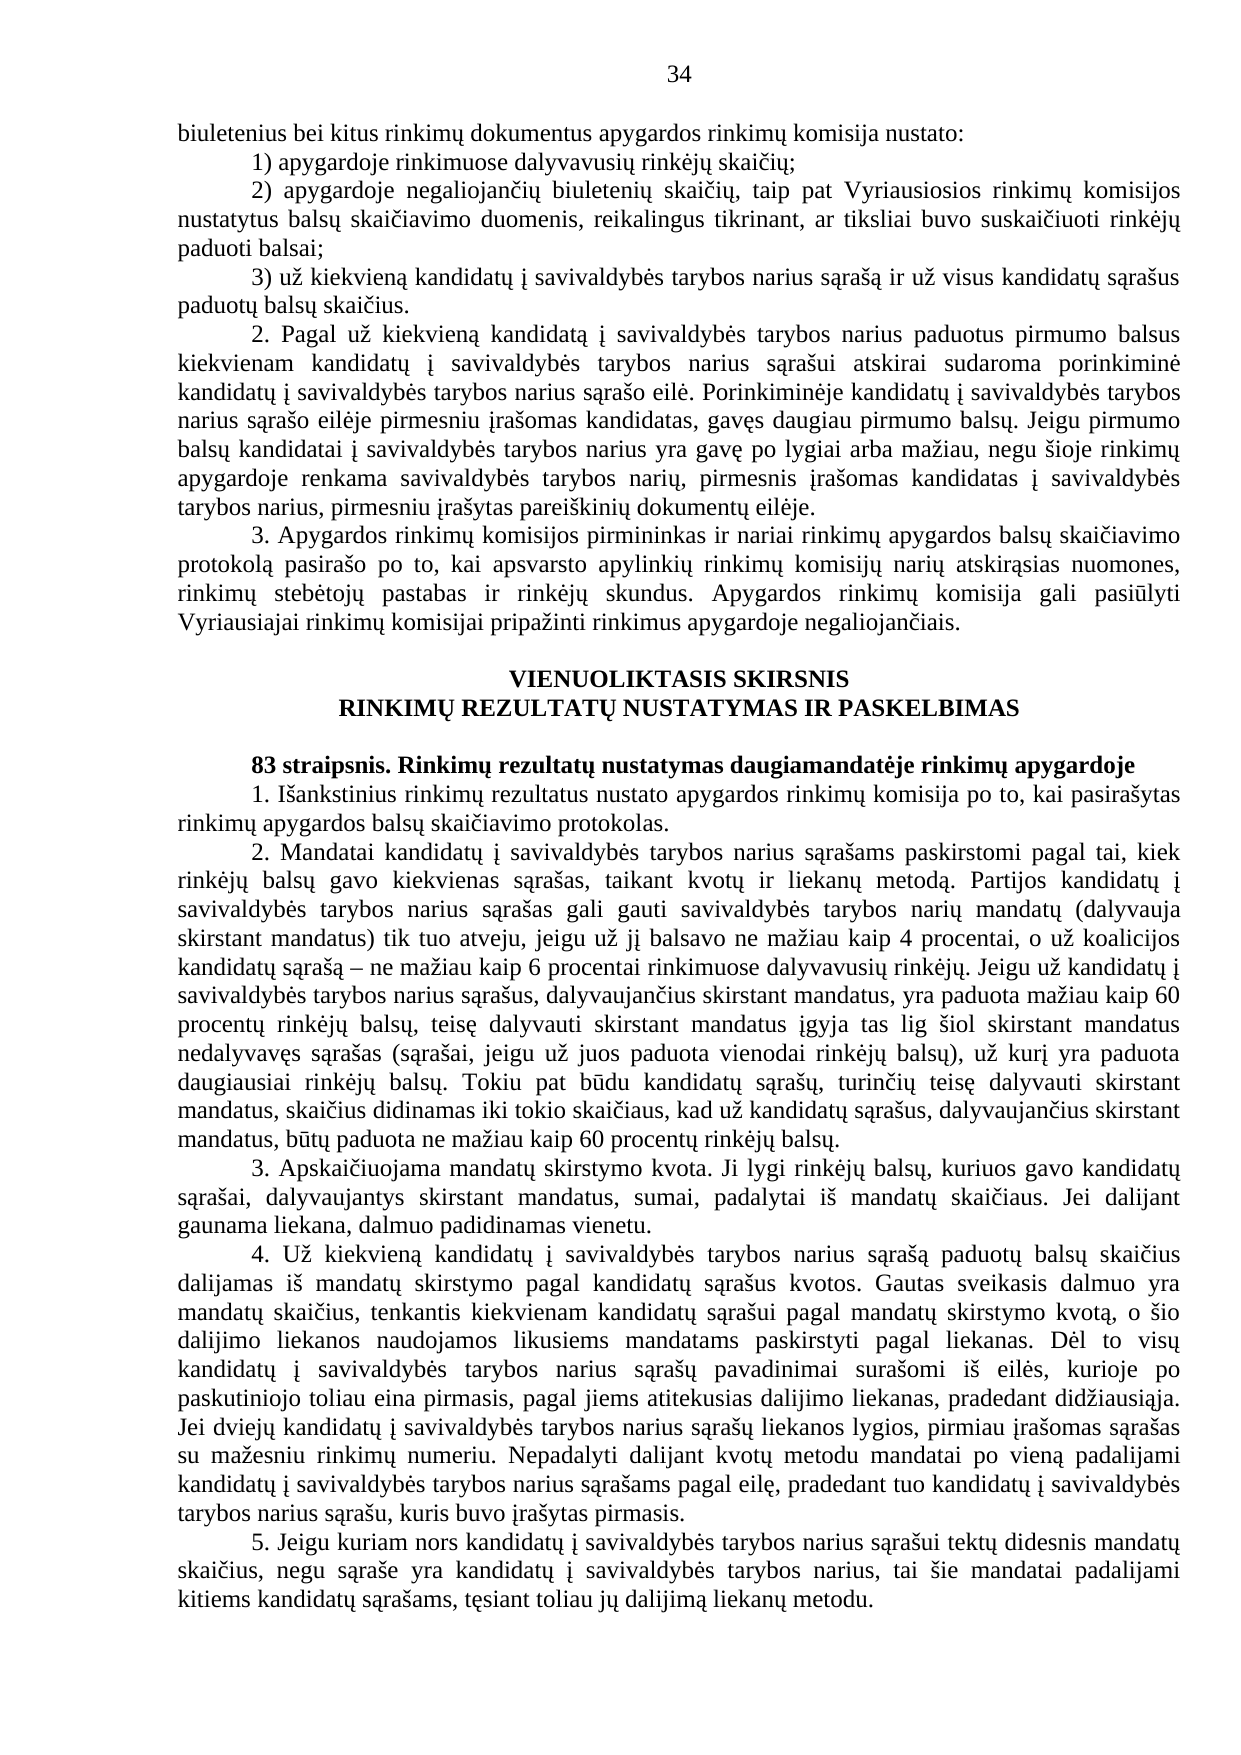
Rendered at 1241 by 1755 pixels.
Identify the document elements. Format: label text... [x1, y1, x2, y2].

text RINKIMŲ REZULTATŲ NUSTATYMAS IR PASKELBIMAS [177, 693, 1181, 722]
text 3. Apskaičiuojama mandatų skirstymo kvota. Ji lygi rinkėjų balsų, kuriuos gavo kandidatų sąrašai, dalyvaujantys skirstant mandatus, sumai, padalytai iš mandatų skaičiaus. Jei dalijant gaunama liekana, dalmuo padidinamas vienetu. [177, 1153, 1181, 1239]
text 2. Mandatai kandidatų į savivaldybės tarybos narius sąrašams paskirstomi pagal tai, kiek rinkėjų balsų gavo kiekvienas sąrašas, taikant kvotų ir liekanų metodą. Partijos kandidatų į savivaldybės tarybos narius sąrašas gali gauti savivaldybės tarybos narių mandatų (dalyvauja skirstant mandatus) tik tuo atveju, jeigu už jį balsavo ne mažiau kaip 4 procentai, o už koalicijos kandidatų sąrašą – ne mažiau kaip 6 procentai rinkimuose dalyvavusių rinkėjų. Jeigu už kandidatų į savivaldybės tarybos narius sąrašus, dalyvaujančius skirstant mandatus, yra paduota mažiau kaip 60 procentų rinkėjų balsų, teisę dalyvauti skirstant mandatus įgyja tas lig šiol skirstant mandatus nedalyvavęs sąrašas (sąrašai, jeigu už juos paduota vienodai rinkėjų balsų), už kurį yra paduota daugiausiai rinkėjų balsų. Tokiu pat būdu kandidatų sąrašų, turinčių teisę dalyvauti skirstant mandatus, skaičius didinamas iki tokio skaičiaus, kad už kandidatų sąrašus, dalyvaujančius skirstant mandatus, būtų paduota ne mažiau kaip 60 procentų rinkėjų balsų. [177, 837, 1181, 1153]
text 83 straipsnis. Rinkimų rezultatų nustatymas daugiamandatėje rinkimų apygardoje [177, 751, 1181, 779]
text 1. Išankstinius rinkimų rezultatus nustato apygardos rinkimų komisija po to, kai pasirašytas rinkimų apygardos balsų skaičiavimo protokolas. [177, 779, 1181, 837]
text 3) už kiekvieną kandidatų į savivaldybės tarybos narius sąrašą ir už visus kandidatų sąrašus paduotų balsų skaičius. [177, 262, 1181, 319]
text VIENUOLIKTASIS SKIRSNIS [177, 664, 1181, 693]
text 2) apygardoje negaliojančių biuletenių skaičių, taip pat Vyriausiosios rinkimų komisijos nustatytus balsų skaičiavimo duomenis, reikalingus tikrinant, ar tiksliai buvo suskaičiuoti rinkėjų paduoti balsai; [177, 176, 1181, 262]
text biuletenius bei kitus rinkimų dokumentus apygardos rinkimų komisija nustato: [177, 118, 1181, 147]
text 2. Pagal už kiekvieną kandidatą į savivaldybės tarybos narius paduotus pirmumo balsus kiekvienam kandidatų į savivaldybės tarybos narius sąrašui atskirai sudaroma porinkiminė kandidatų į savivaldybės tarybos narius sąrašo eilė. Porinkiminėje kandidatų į savivaldybės tarybos narius sąrašo eilėje pirmesniu įrašomas kandidatas, gavęs daugiau pirmumo balsų. Jeigu pirmumo balsų kandidatai į savivaldybės tarybos narius yra gavę po lygiai arba mažiau, negu šioje rinkimų apygardoje renkama savivaldybės tarybos narių, pirmesnis įrašomas kandidatas į savivaldybės tarybos narius, pirmesniu įrašytas pareiškinių dokumentų eilėje. [177, 319, 1181, 521]
text 3. Apygardos rinkimų komisijos pirmininkas ir nariai rinkimų apygardos balsų skaičiavimo protokolą pasirašo po to, kai apsvarsto apylinkių rinkimų komisijų narių atskirąsias nuomones, rinkimų stebėtojų pastabas ir rinkėjų skundus. Apygardos rinkimų komisija gali pasiūlyti Vyriausiajai rinkimų komisijai pripažinti rinkimus apygardoje negaliojančiais. [177, 521, 1181, 636]
text 1) apygardoje rinkimuose dalyvavusių rinkėjų skaičių; [177, 147, 1181, 176]
text 5. Jeigu kuriam nors kandidatų į savivaldybės tarybos narius sąrašui tektų didesnis mandatų skaičius, negu sąraše yra kandidatų į savivaldybės tarybos narius, tai šie mandatai padalijami kitiems kandidatų sąrašams, tęsiant toliau jų dalijimą liekanų metodu. [177, 1527, 1181, 1613]
text 4. Už kiekvieną kandidatų į savivaldybės tarybos narius sąrašą paduotų balsų skaičius dalijamas iš mandatų skirstymo pagal kandidatų sąrašus kvotos. Gautas sveikasis dalmuo yra mandatų skaičius, tenkantis kiekvienam kandidatų sąrašui pagal mandatų skirstymo kvotą, o šio dalijimo liekanos naudojamos likusiems mandatams paskirstyti pagal liekanas. Dėl to visų kandidatų į savivaldybės tarybos narius sąrašų pavadinimai surašomi iš eilės, kurioje po paskutiniojo toliau eina pirmasis, pagal jiems atitekusias dalijimo liekanas, pradedant didžiausiąja. Jei dviejų kandidatų į savivaldybės tarybos narius sąrašų liekanos lygios, pirmiau įrašomas sąrašas su mažesniu rinkimų numeriu. Nepadalyti dalijant kvotų metodu mandatai po vieną padalijami kandidatų į savivaldybės tarybos narius sąrašams pagal eilę, pradedant tuo kandidatų į savivaldybės tarybos narius sąrašu, kuris buvo įrašytas pirmasis. [177, 1239, 1181, 1527]
